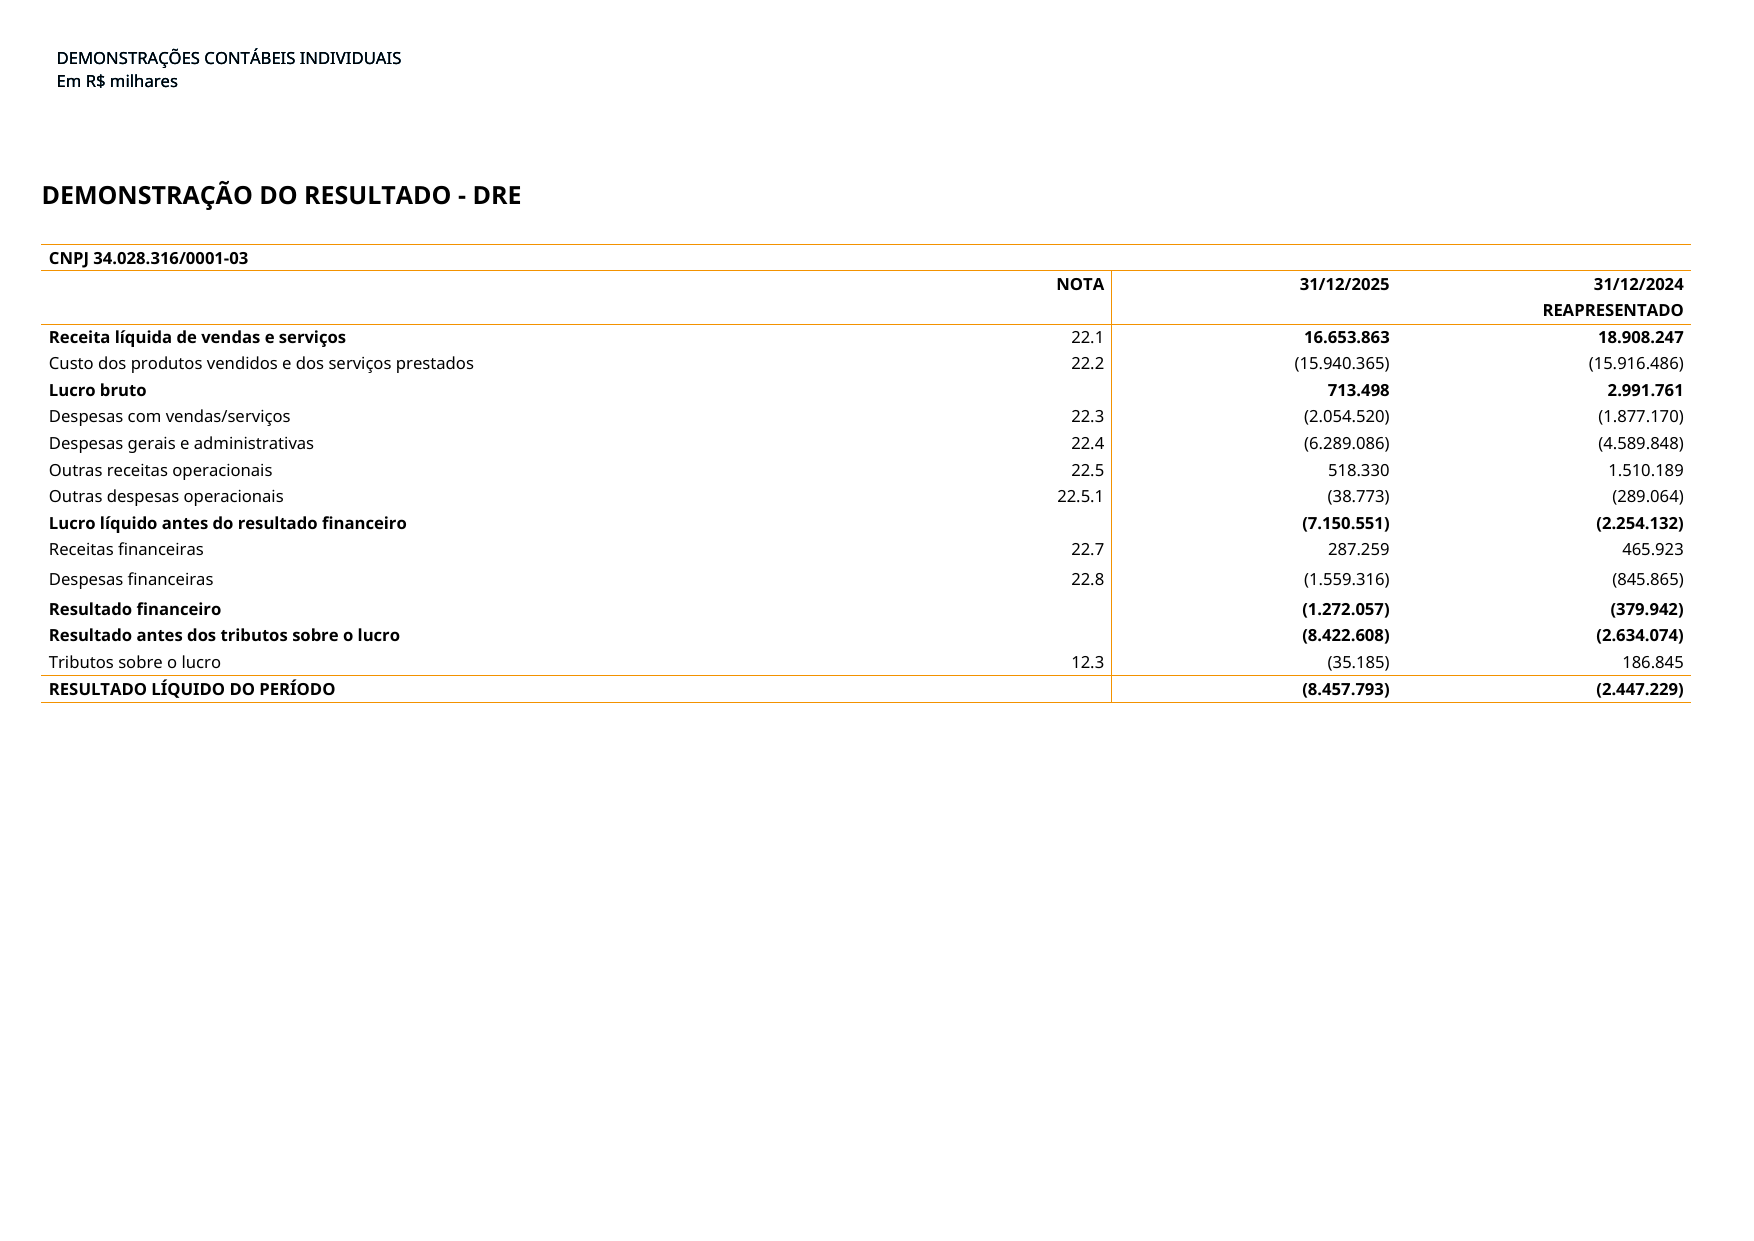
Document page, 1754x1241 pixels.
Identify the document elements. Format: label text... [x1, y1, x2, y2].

table_header [1111, 245, 1397, 270]
table_cell 22.3 [817, 403, 1111, 430]
table_cell REAPRESENTADO [1397, 297, 1691, 323]
table_cell (289.064) [1397, 483, 1691, 509]
table_cell 2.991.761 [1397, 377, 1691, 403]
table_cell (2.634.074) [1397, 622, 1691, 648]
table_cell [817, 377, 1111, 403]
table_cell (8.457.793) [1112, 676, 1397, 702]
table_cell (2.447.229) [1397, 676, 1691, 702]
table_cell (379.942) [1397, 595, 1691, 622]
table_cell (6.289.086) [1112, 430, 1397, 456]
table_header [817, 245, 1111, 270]
table_cell Outras despesas operacionais [41, 483, 817, 509]
table_cell 22.5 [817, 456, 1111, 483]
table_cell 1.510.189 [1397, 456, 1691, 483]
table_header CNPJ 34.028.316/0001-03 [41, 245, 817, 270]
table_cell [41, 271, 817, 297]
table_cell (38.773) [1112, 483, 1397, 509]
table_cell (2.054.520) [1112, 403, 1397, 430]
table_cell Outras receitas operacionais [41, 456, 817, 483]
table_cell Tributos sobre o lucro [41, 649, 817, 675]
table_cell 22.8 [817, 563, 1111, 595]
table_cell Lucro líquido antes do resultado financeiro [41, 510, 817, 536]
table_cell (4.589.848) [1397, 430, 1691, 456]
table_cell Despesas financeiras [41, 563, 817, 595]
table_cell (1.272.057) [1112, 595, 1397, 622]
table_cell [817, 510, 1111, 536]
table_cell RESULTADO LÍQUIDO DO PERÍODO [41, 676, 817, 702]
table_cell Resultado antes dos tributos sobre o lucro [41, 622, 817, 648]
table_cell [41, 297, 817, 323]
table_cell 31/12/2025 [1112, 271, 1397, 297]
table_cell 518.330 [1112, 456, 1397, 483]
table_cell 465.923 [1397, 536, 1691, 563]
table_cell 22.4 [817, 430, 1111, 456]
table_cell 22.5.1 [817, 483, 1111, 509]
table_cell 31/12/2024 [1397, 271, 1691, 297]
table_cell 22.7 [817, 536, 1111, 563]
table_cell Receitas financeiras [41, 536, 817, 563]
table_cell 18.908.247 [1397, 325, 1691, 350]
table_cell (845.865) [1397, 563, 1691, 595]
table_cell (2.254.132) [1397, 510, 1691, 536]
table_cell Despesas gerais e administrativas [41, 430, 817, 456]
table_cell 22.2 [817, 350, 1111, 377]
table_cell (1.877.170) [1397, 403, 1691, 430]
table_cell Custo dos produtos vendidos e dos serviços prestados [41, 350, 817, 377]
table_cell (35.185) [1112, 649, 1397, 675]
table_cell Despesas com vendas/serviços [41, 403, 817, 430]
table_cell (1.559.316) [1112, 563, 1397, 595]
table_header [1397, 245, 1691, 270]
table_cell 16.653.863 [1112, 325, 1397, 350]
table_cell [817, 297, 1111, 323]
table_cell [817, 676, 1111, 702]
table_cell 713.498 [1112, 377, 1397, 403]
table_cell (15.916.486) [1397, 350, 1691, 377]
table_cell Lucro bruto [41, 377, 817, 403]
table_cell [817, 622, 1111, 648]
table_cell Receita líquida de vendas e serviços [41, 325, 817, 350]
subtitle DEMONSTRAÇÃO DO RESULTADO - DRE [41, 177, 1742, 211]
table_cell Resultado financeiro [41, 595, 817, 622]
table_cell [817, 595, 1111, 622]
table_cell NOTA [817, 271, 1111, 297]
table_cell (15.940.365) [1112, 350, 1397, 377]
table_cell (8.422.608) [1112, 622, 1397, 648]
table_cell (7.150.551) [1112, 510, 1397, 536]
table_cell 12.3 [817, 649, 1111, 675]
table_cell 287.259 [1112, 536, 1397, 563]
table_cell 186.845 [1397, 649, 1691, 675]
table_cell 22.1 [817, 325, 1111, 350]
table_cell [1112, 297, 1397, 323]
